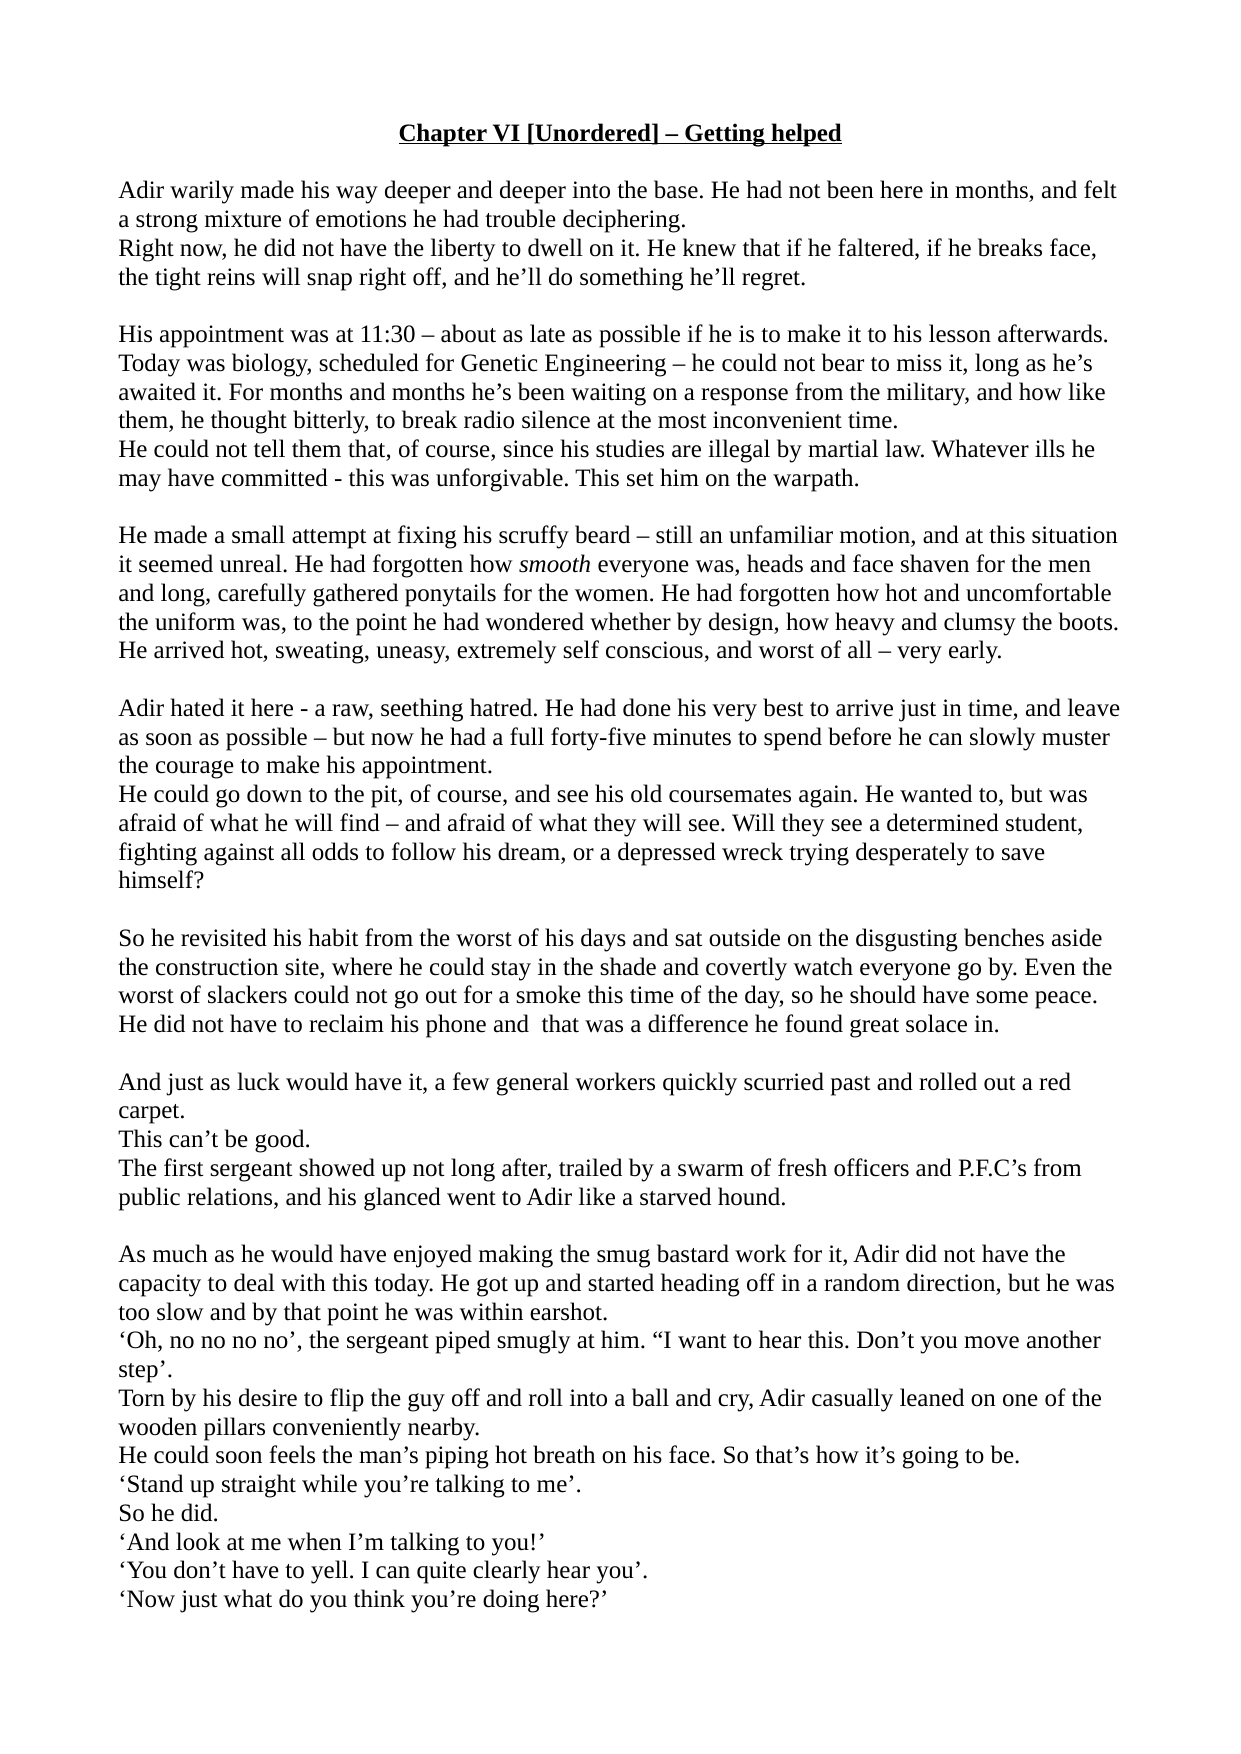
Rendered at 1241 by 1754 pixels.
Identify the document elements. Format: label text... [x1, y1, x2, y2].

text ‘Stand up straight while you’re talking to me’. [118, 1469, 1122, 1498]
text He could soon feels the man’s piping hot breath on his face. So that’s how it’s going to be. [118, 1441, 1122, 1469]
text Chapter VI [Unordered] – Getting helped [118, 118, 1122, 147]
text ‘Now just what do you think you’re doing here?’ [118, 1584, 1122, 1613]
text Torn by his desire to flip the guy off and roll into a ball and cry, Adir casually leaned on one of the wooden pillars conveniently nearby. [118, 1383, 1122, 1441]
text So he revisited his habit from the worst of his days and sat outside on the disgusting benches aside the construction site, where he could stay in the shade and covertly watch everyone go by. Even the worst of slackers could not go out for a smoke this time of the day, so he should have some peace. He did not have to reclaim his phone and that was a difference he found great solace in. [118, 923, 1122, 1038]
text He arrived hot, sweating, uneasy, extremely self conscious, and worst of all – very early. [118, 636, 1122, 664]
text He made a small attempt at fixing his scruffy beard – still an unfamiliar motion, and at this situation it seemed unreal. He had forgotten how smooth everyone was, heads and face shaven for the men and long, carefully gathered ponytails for the women. He had forgotten how hot and uncomfortable the uniform was, to the point he had wondered whether by design, how heavy and clumsy the boots. [118, 521, 1122, 636]
text Right now, he did not have the liberty to dwell on it. He knew that if he faltered, if he breaks face, the tight reins will snap right off, and he’ll do something he’ll regret. [118, 233, 1122, 291]
text He could not tell them that, of course, since his studies are illegal by martial law. Whatever ills he may have committed - this was unforgivable. This set him on the warpath. [118, 434, 1122, 492]
text ‘You don’t have to yell. I can quite clearly hear you’. [118, 1556, 1122, 1584]
text So he did. [118, 1498, 1122, 1527]
text His appointment was at 11:30 – about as late as possible if he is to make it to his lesson afterwards. Today was biology, scheduled for Genetic Engineering – he could not bear to miss it, long as he’s awaited it. For months and months he’s been waiting on a response from the military, and how like them, he thought bitterly, to break radio silence at the most inconvenient time. [118, 319, 1122, 434]
text Adir warily made his way deeper and deeper into the base. He had not been here in months, and felt a strong mixture of emotions he had trouble deciphering. [118, 176, 1122, 233]
text He could go down to the pit, of course, and see his old coursemates again. He wanted to, but was afraid of what he will find – and afraid of what they will see. Will they see a determined student, fighting against all odds to follow his dream, or a depressed wreck trying desperately to save himself? [118, 779, 1122, 894]
text The first sergeant showed up not long after, trailed by a swarm of fresh officers and P.F.C’s from public relations, and his glanced went to Adir like a starved hound. [118, 1153, 1122, 1211]
text ‘And look at me when I’m talking to you!’ [118, 1527, 1122, 1556]
text As much as he would have enjoyed making the smug bastard work for it, Adir did not have the capacity to deal with this today. He got up and started heading off in a random direction, but he was too slow and by that point he was within earshot. [118, 1239, 1122, 1326]
text Adir hated it here - a raw, seething hatred. He had done his very best to arrive just in time, and leave as soon as possible – but now he had a full forty-five minutes to spend before he can slowly muster the courage to make his appointment. [118, 693, 1122, 779]
text ‘Oh, no no no no’, the sergeant piped smugly at him. “I want to hear this. Don’t you move another step’. [118, 1326, 1122, 1383]
text And just as luck would have it, a few general workers quickly scurried past and rolled out a red carpet. [118, 1067, 1122, 1124]
text This can’t be good. [118, 1124, 1122, 1153]
